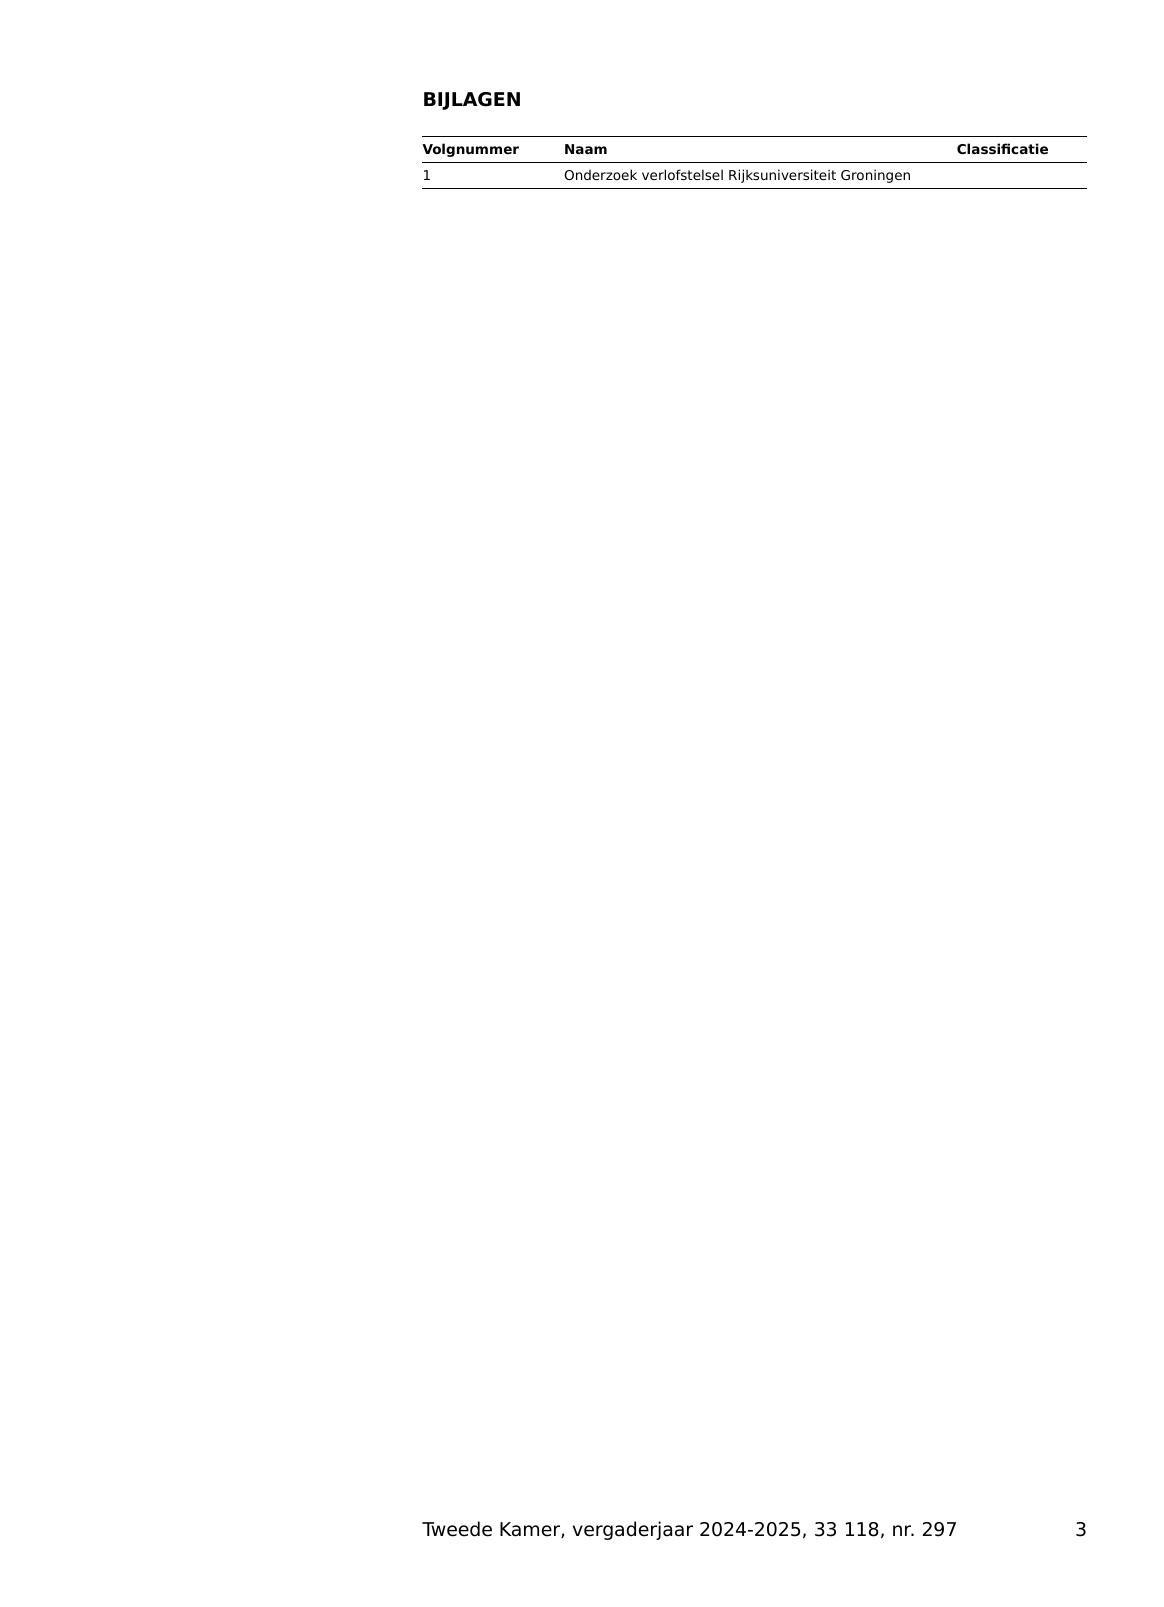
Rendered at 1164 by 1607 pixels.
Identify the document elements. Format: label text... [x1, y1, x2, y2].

table_header Classificatie [951, 137, 1087, 162]
table_cell [951, 163, 1087, 188]
table_header Naam [558, 137, 951, 162]
table_cell 1 [422, 163, 558, 188]
subtitle BIJLAGEN [77, 89, 1087, 111]
table_cell Onderzoek verlofstelsel Rijksuniversiteit Groningen [558, 163, 951, 188]
table_header Volgnummer [422, 137, 558, 162]
